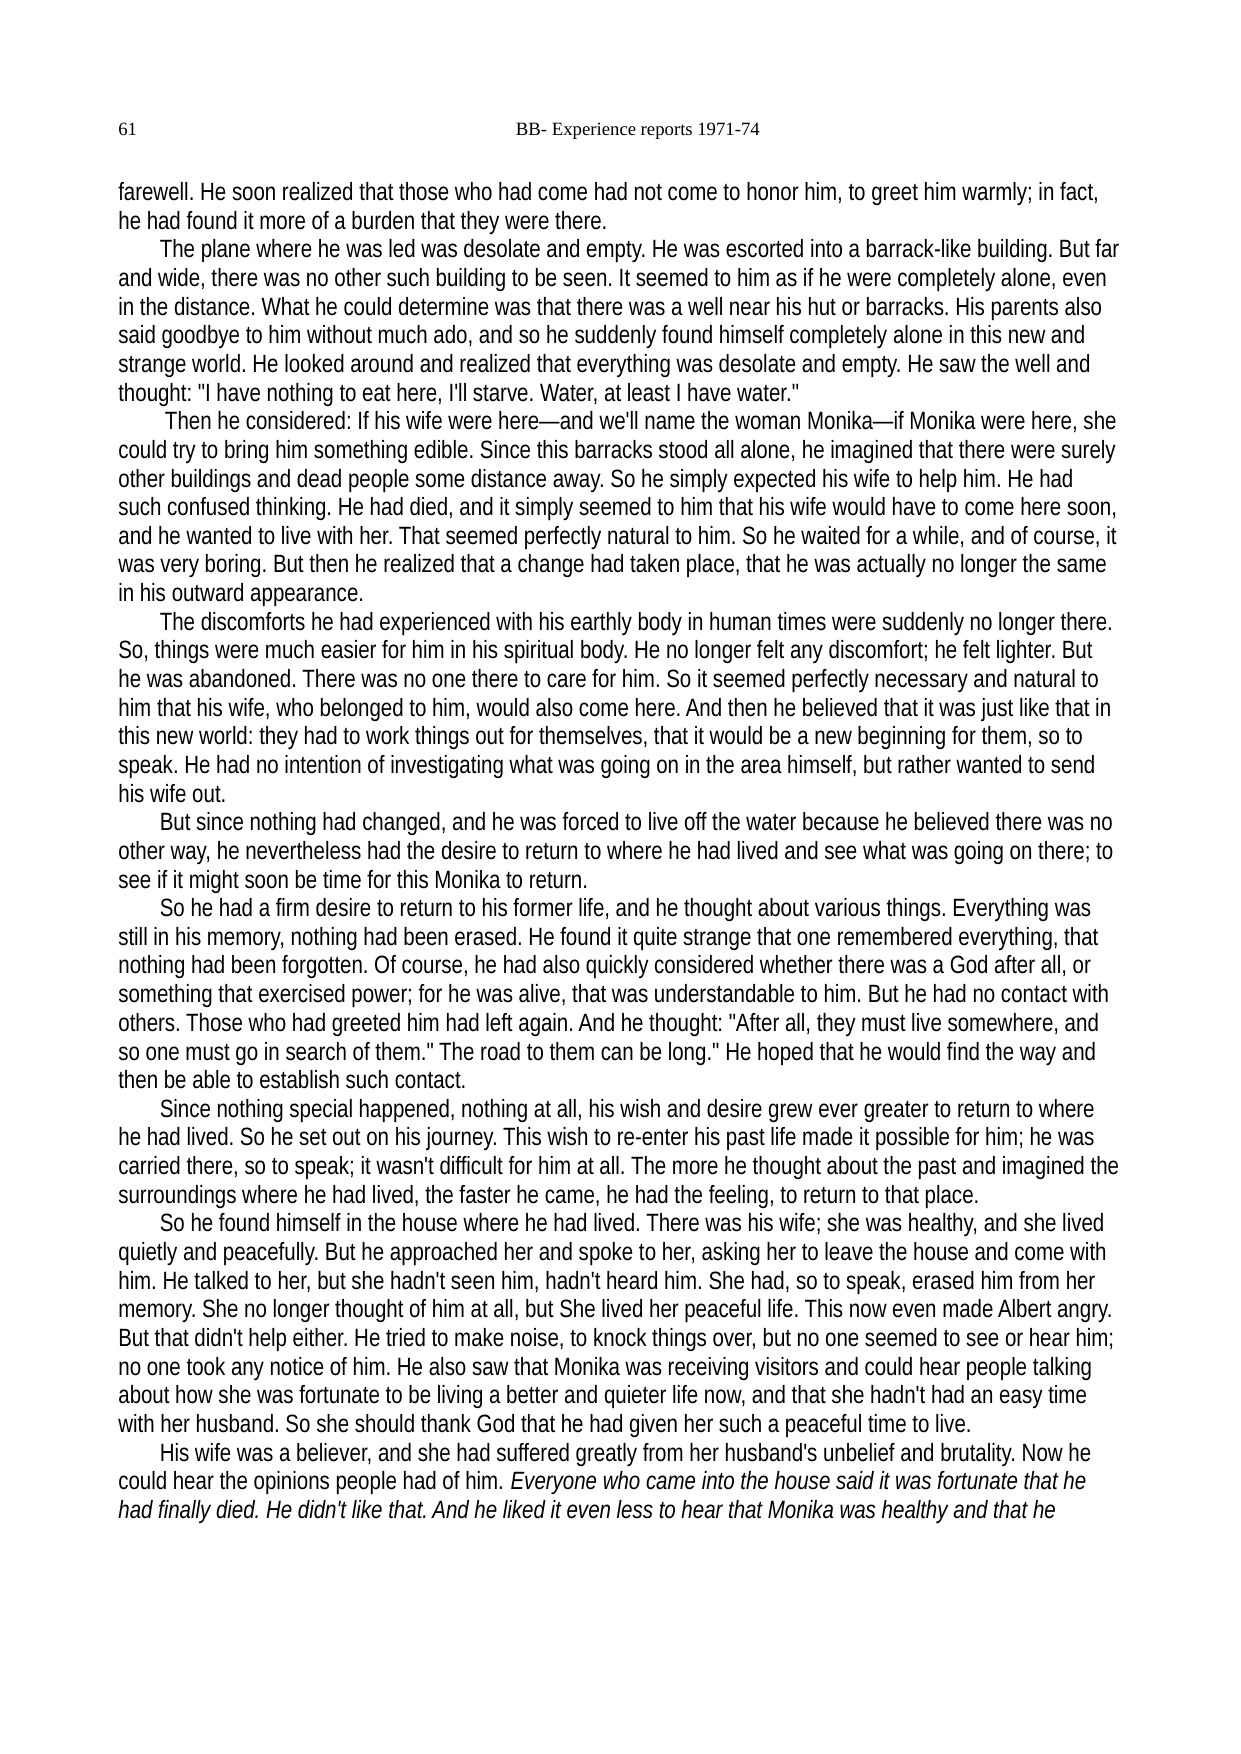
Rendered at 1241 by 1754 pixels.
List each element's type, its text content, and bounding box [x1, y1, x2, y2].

text The discomforts he had experienced with his earthly body in human times were suddenly no longer there. So, things were much easier for him in his spiritual body. He no longer felt any discomfort; he felt lighter. But he was abandoned. There was no one there to care for him. So it seemed perfectly necessary and natural to him that his wife, who belonged to him, would also come here. And then he believed that it was just like that in this new world: they had to work things out for themselves, that it would be a new beginning for them, so to speak. He had no intention of investigating what was going on in the area himself, but rather wanted to send his wife out. [118, 607, 1123, 807]
text Since nothing special happened, nothing at all, his wish and desire grew ever greater to return to where he had lived. So he set out on his journey. This wish to re-enter his past life made it possible for him; he was carried there, so to speak; it wasn't difficult for him at all. The more he thought about the past and imagined the surroundings where he had lived, the faster he came, he had the feeling, to return to that place. [118, 1094, 1123, 1208]
text Then he considered: If his wife were here—and we'll name the woman Monika—if Monika were here, she could try to bring him something edible. Since this barracks stood all alone, he imagined that there were surely other buildings and dead people some distance away. So he simply expected his wife to help him. He had such confused thinking. He had died, and it simply seemed to him that his wife would have to come here soon, and he wanted to live with her. That seemed perfectly natural to him. So he waited for a while, and of course, it was very boring. But then he realized that a change had taken place, that he was actually no longer the same in his outward appearance. [118, 406, 1123, 607]
text So he found himself in the house where he had lived. There was his wife; she was healthy, and she lived quietly and peacefully. But he approached her and spoke to her, asking her to leave the house and come with him. He talked to her, but she hadn't seen him, hadn't heard him. She had, so to speak, erased him from her memory. She no longer thought of him at all, but She lived her peaceful life. This now even made Albert angry. But that didn't help either. He tried to make noise, to knock things over, but no one seemed to see or hear him; no one took any notice of him. He also saw that Monika was receiving visitors and could hear people talking about how she was fortunate to be living a better and quieter life now, and that she hadn't had an easy time with her husband. So she should thank God that he had given her such a peaceful time to live. [118, 1208, 1123, 1437]
text The plane where he was led was desolate and empty. He was escorted into a barrack-like building. But far and wide, there was no other such building to be seen. It seemed to him as if he were completely alone, even in the distance. What he could determine was that there was a well near his hut or barracks. His parents also said goodbye to him without much ado, and so he suddenly found himself completely alone in this new and strange world. He looked around and realized that everything was desolate and empty. He saw the well and thought: "I have nothing to eat here, I'll starve. Water, at least I have water." [118, 234, 1123, 406]
text farewell. He soon realized that those who had come had not come to honor him, to greet him warmly; in fact, he had found it more of a burden that they were there. [118, 177, 1123, 234]
text His wife was a believer, and she had suffered greatly from her husband's unbelief and brutality. Now he could hear the opinions people had of him. Everyone who came into the house said it was fortunate that he had finally died. He didn't like that. And he liked it even less to hear that Monika was healthy and that he [118, 1437, 1123, 1523]
text So he had a firm desire to return to his former life, and he thought about various things. Everything was still in his memory, nothing had been erased. He found it quite strange that one remembered everything, that nothing had been forgotten. Of course, he had also quickly considered whether there was a God after all, or something that exercised power; for he was alive, that was understandable to him. But he had no contact with others. Those who had greeted him had left again. And he thought: "After all, they must live somewhere, and so one must go in search of them." The road to them can be long." He hoped that he would find the way and then be able to establish such contact. [118, 893, 1123, 1094]
text But since nothing had changed, and he was forced to live off the water because he believed there was no other way, he nevertheless had the desire to return to where he had lived and see what was going on there; to see if it might soon be time for this Monika to return. [118, 807, 1123, 893]
